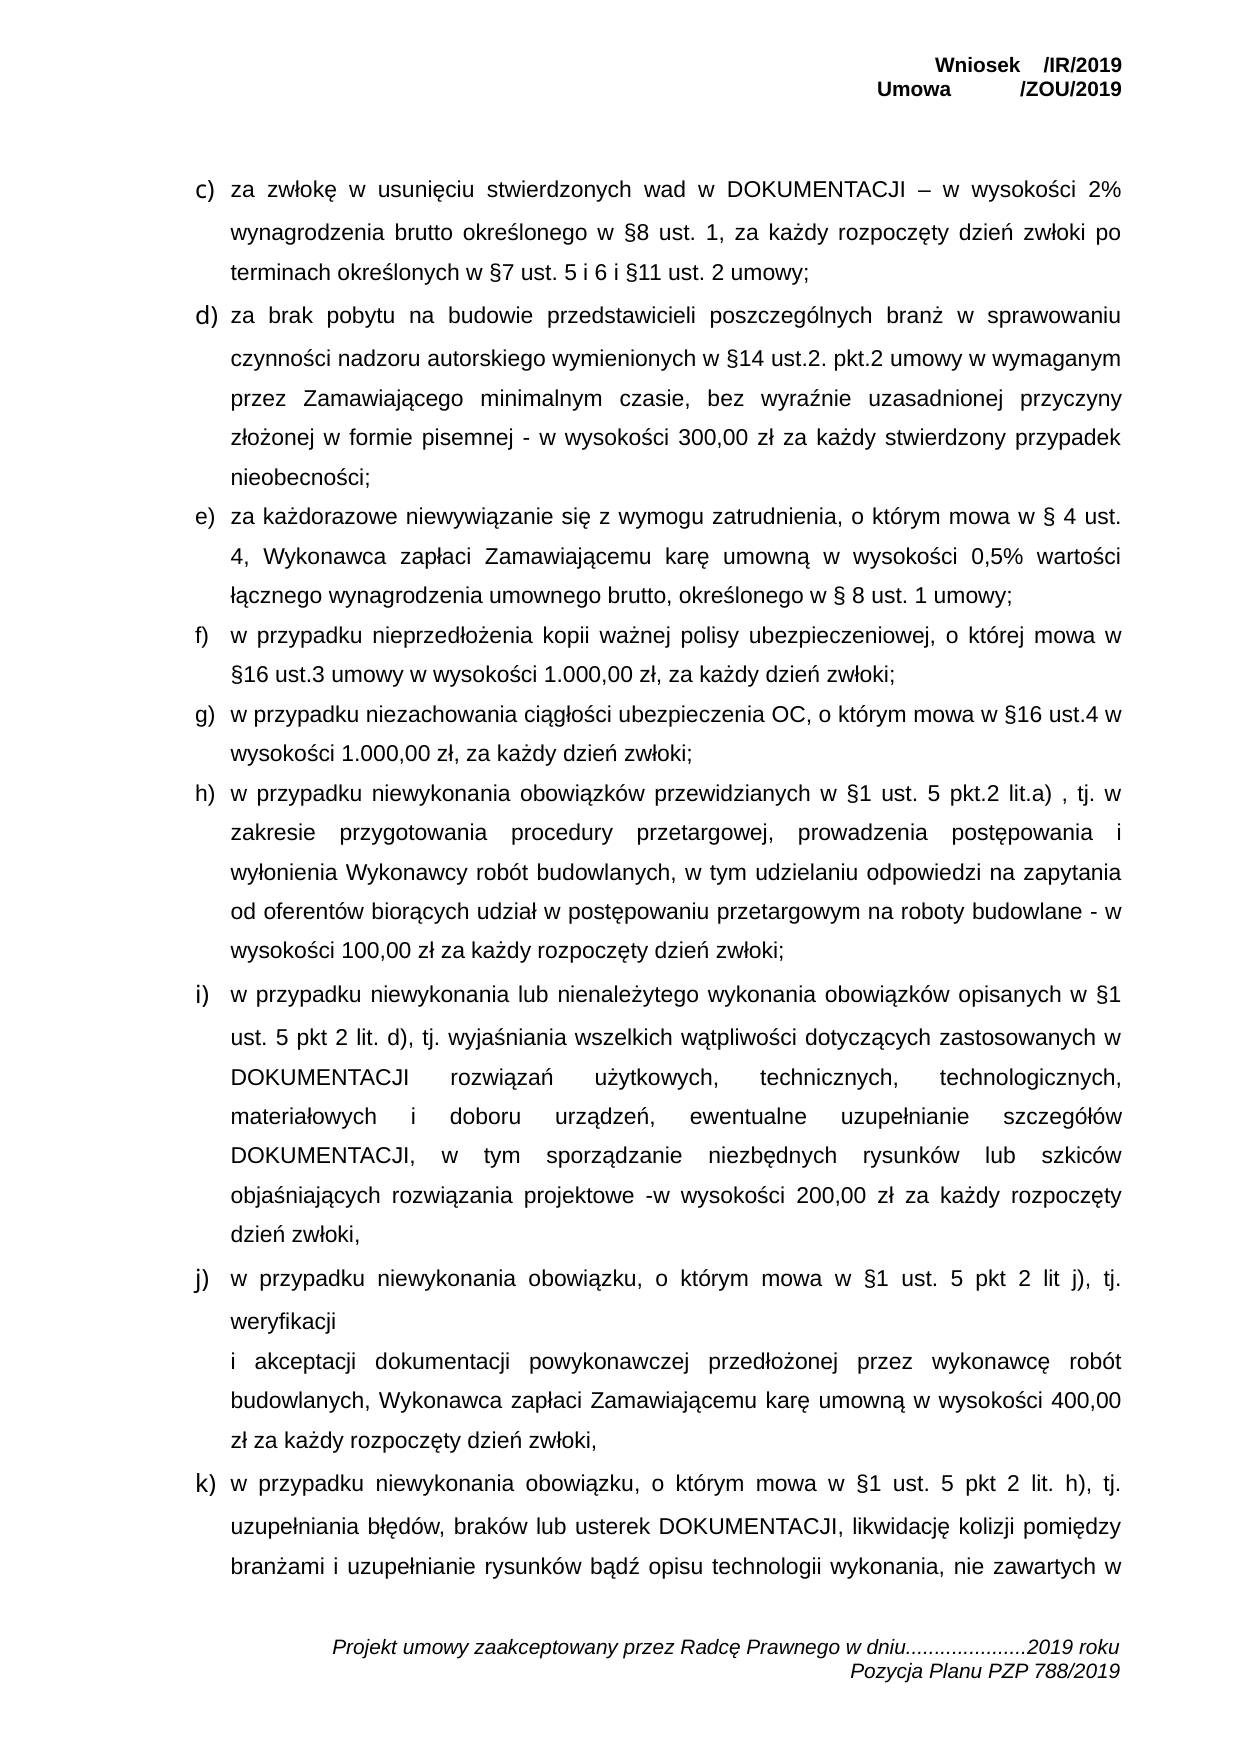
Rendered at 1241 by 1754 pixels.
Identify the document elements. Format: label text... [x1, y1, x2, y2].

list w przypadku niewykonania obowiązku, o którym mowa w §1 ust. 5 pkt 2 lit j), tj. weryfikacji i akceptacji dokumentacji powykonawczej przedłożonej przez wykonawcę robót budowlanych, Wykonawca zapłaci Zamawiającemu karę umowną w wysokości 400,00 zł za każdy rozpoczęty dzień zwłoki, [195, 1261, 1122, 1453]
list w przypadku nieprzedłożenia kopii ważnej polisy ubezpieczeniowej, o której mowa w §16 ust.3 umowy w wysokości 1.000,00 zł, za każdy dzień zwłoki; [195, 622, 1122, 687]
list w przypadku niewykonania obowiązku, o którym mowa w §1 ust. 5 pkt 2 lit. h), tj. uzupełniania błędów, braków lub usterek DOKUMENTACJI, likwidację kolizji pomiędzy branżami i uzupełnianie rysunków bądź opisu technologii wykonania, nie zawartych w [195, 1466, 1122, 1579]
list w przypadku niewykonania obowiązków przewidzianych w §1 ust. 5 pkt.2 lit.a) , tj. w zakresie przygotowania procedury przetargowej, prowadzenia postępowania i wyłonienia Wykonawcy robót budowlanych, w tym udzielaniu odpowiedzi na zapytania od oferentów biorących udział w postępowaniu przetargowym na roboty budowlane - w wysokości 100,00 zł za każdy rozpoczęty dzień zwłoki; [195, 779, 1122, 964]
list w przypadku niewykonania lub nienależytego wykonania obowiązków opisanych w §1 ust. 5 pkt 2 lit. d), tj. wyjaśniania wszelkich wątpliwości dotyczących zastosowanych w DOKUMENTACJI rozwiązań użytkowych, technicznych, technologicznych, materiałowych i doboru urządzeń, ewentualne uzupełnianie szczegółów DOKUMENTACJI, w tym sporządzanie niezbędnych rysunków lub szkiców objaśniających rozwiązania projektowe -w wysokości 200,00 zł za każdy rozpoczęty dzień zwłoki, [195, 977, 1122, 1248]
list za zwłokę w usunięciu stwierdzonych wad w DOKUMENTACJI – w wysokości 2% wynagrodzenia brutto określonego w §8 ust. 1, za każdy rozpoczęty dzień zwłoki po terminach określonych w §7 ust. 5 i 6 i §11 ust. 2 umowy; [195, 172, 1122, 285]
list za każdorazowe niewywiązanie się z wymogu zatrudnienia, o którym mowa w § 4 ust. 4, Wykonawca zapłaci Zamawiającemu karę umowną w wysokości 0,5% wartości łącznego wynagrodzenia umownego brutto, określonego w § 8 ust. 1 umowy; [195, 503, 1122, 608]
list w przypadku niezachowania ciągłości ubezpieczenia OC, o którym mowa w §16 ust.4 w wysokości 1.000,00 zł, za każdy dzień zwłoki; [195, 701, 1122, 766]
list za brak pobytu na budowie przedstawicieli poszczególnych branż w sprawowaniu czynności nadzoru autorskiego wymienionych w §14 ust.2. pkt.2 umowy w wymaganym przez Zamawiającego minimalnym czasie, bez wyraźnie uzasadnionej przyczyny złożonej w formie pisemnej - w wysokości 300,00 zł za każdy stwierdzony przypadek nieobecności; [195, 298, 1122, 490]
